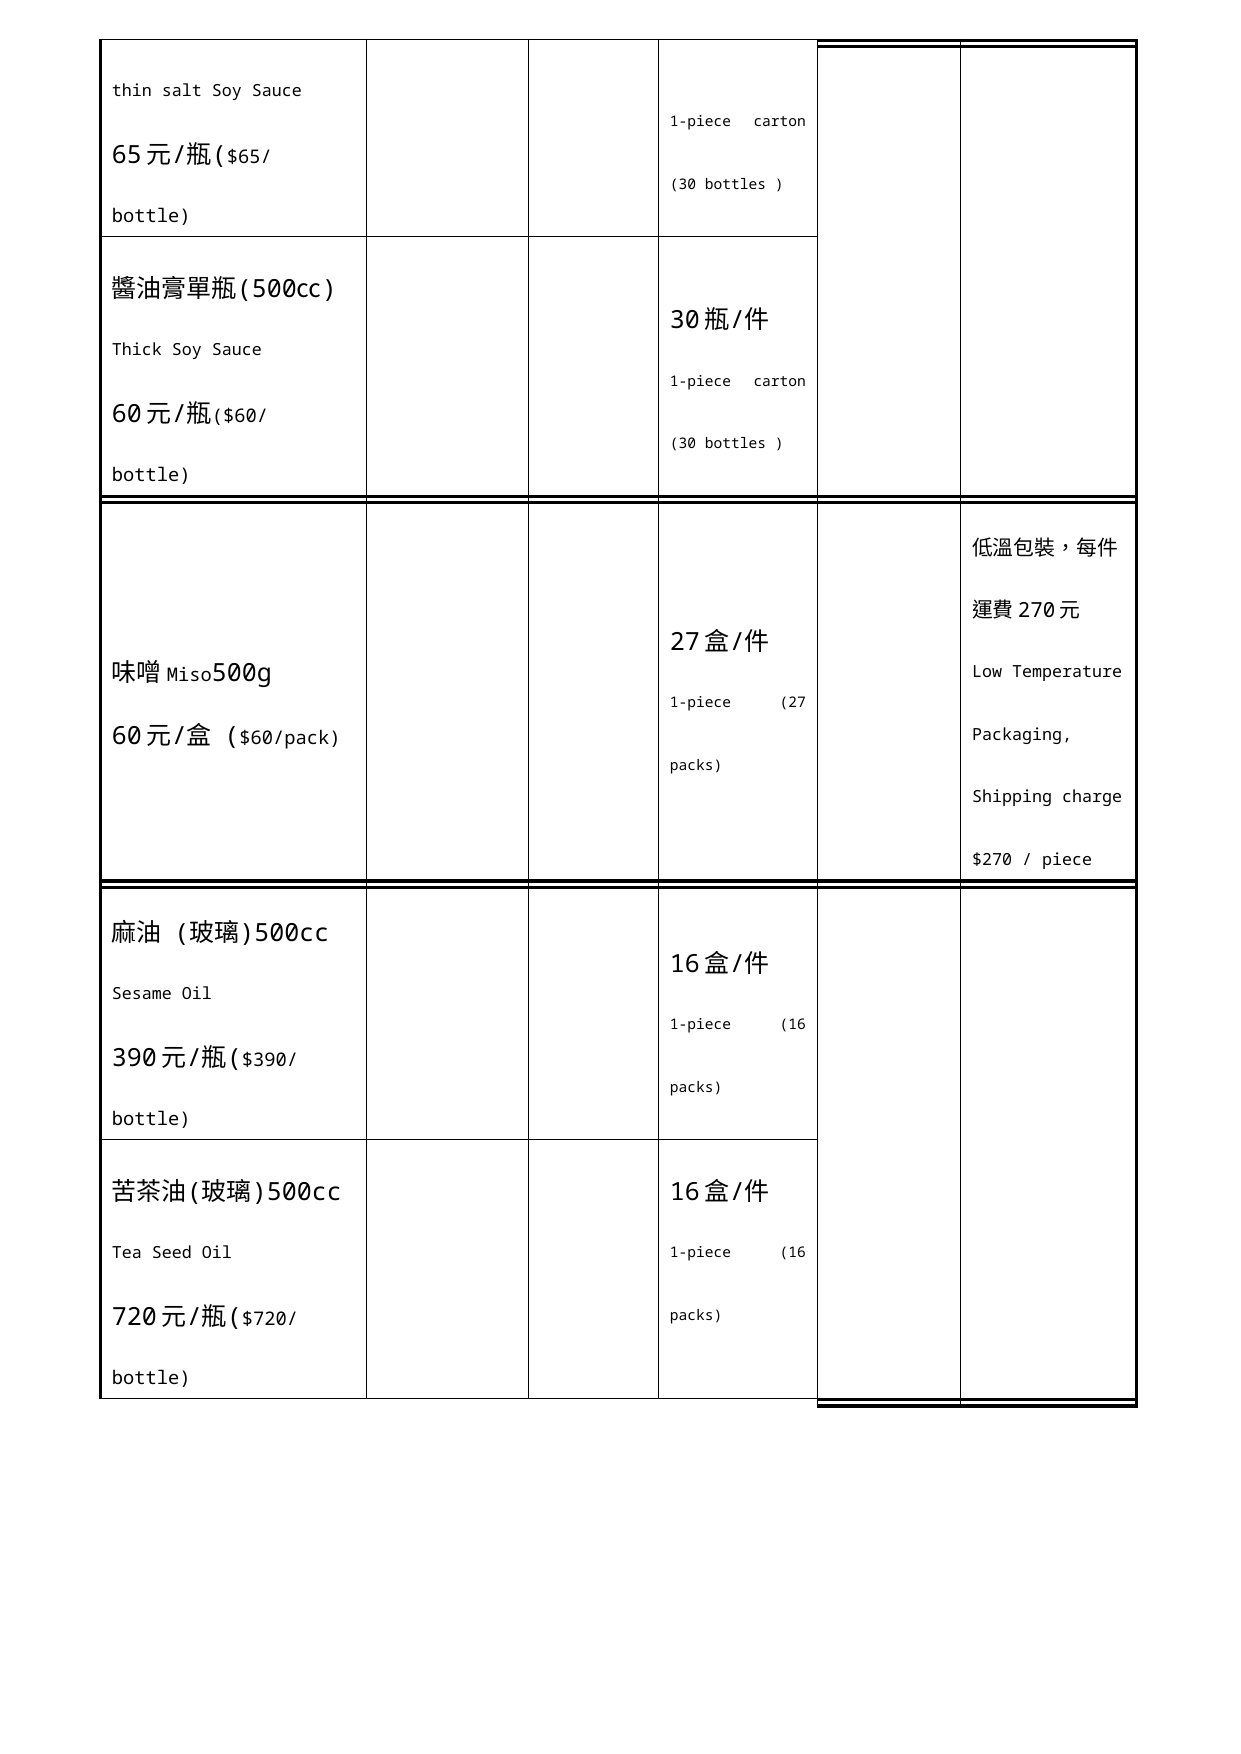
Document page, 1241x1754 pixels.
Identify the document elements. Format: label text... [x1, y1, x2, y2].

table_cell [529, 40, 658, 236]
table_cell 麻油 (玻璃)500cc Sesame Oil 390元/瓶($390/ bottle) [102, 889, 366, 1139]
table_cell [818, 504, 960, 879]
table_cell [367, 1140, 528, 1398]
table_cell 16盒/件 1-piece (16 packs) [659, 1140, 817, 1398]
table_cell 16盒/件 1-piece (16 packs) [659, 889, 817, 1139]
table_cell 苦茶油(玻璃)500cc Tea Seed Oil 720元/瓶($720/ bottle) [102, 1140, 366, 1398]
table_cell [529, 889, 658, 1139]
table_cell [818, 48, 960, 495]
table_cell 1-piece carton (30 bottles ) [659, 40, 817, 236]
table_cell [818, 889, 960, 1398]
table_cell [529, 504, 658, 879]
table_cell thin salt Soy Sauce 65元/瓶($65/ bottle) [102, 40, 366, 236]
table_cell 低溫包裝，每件運費270元 Low Temperature Packaging, Shipping charge $270 / piece [961, 504, 1135, 879]
table_cell [529, 237, 658, 495]
table_cell 30瓶/件 1-piece carton (30 bottles ) [659, 237, 817, 495]
table_cell 27盒/件 1-piece (27 packs) [659, 504, 817, 879]
table_cell [367, 40, 528, 236]
table_cell 味噌Miso500g 60元/盒 ($60/pack) [102, 504, 366, 879]
table_cell [961, 889, 1135, 1398]
table_cell [367, 889, 528, 1139]
table_cell [367, 504, 528, 879]
table_cell [961, 48, 1135, 495]
table_cell [367, 237, 528, 495]
table_cell 醬油膏單瓶(500㏄) Thick Soy Sauce 60元/瓶($60/ bottle) [102, 237, 366, 495]
table_cell [529, 1140, 658, 1398]
